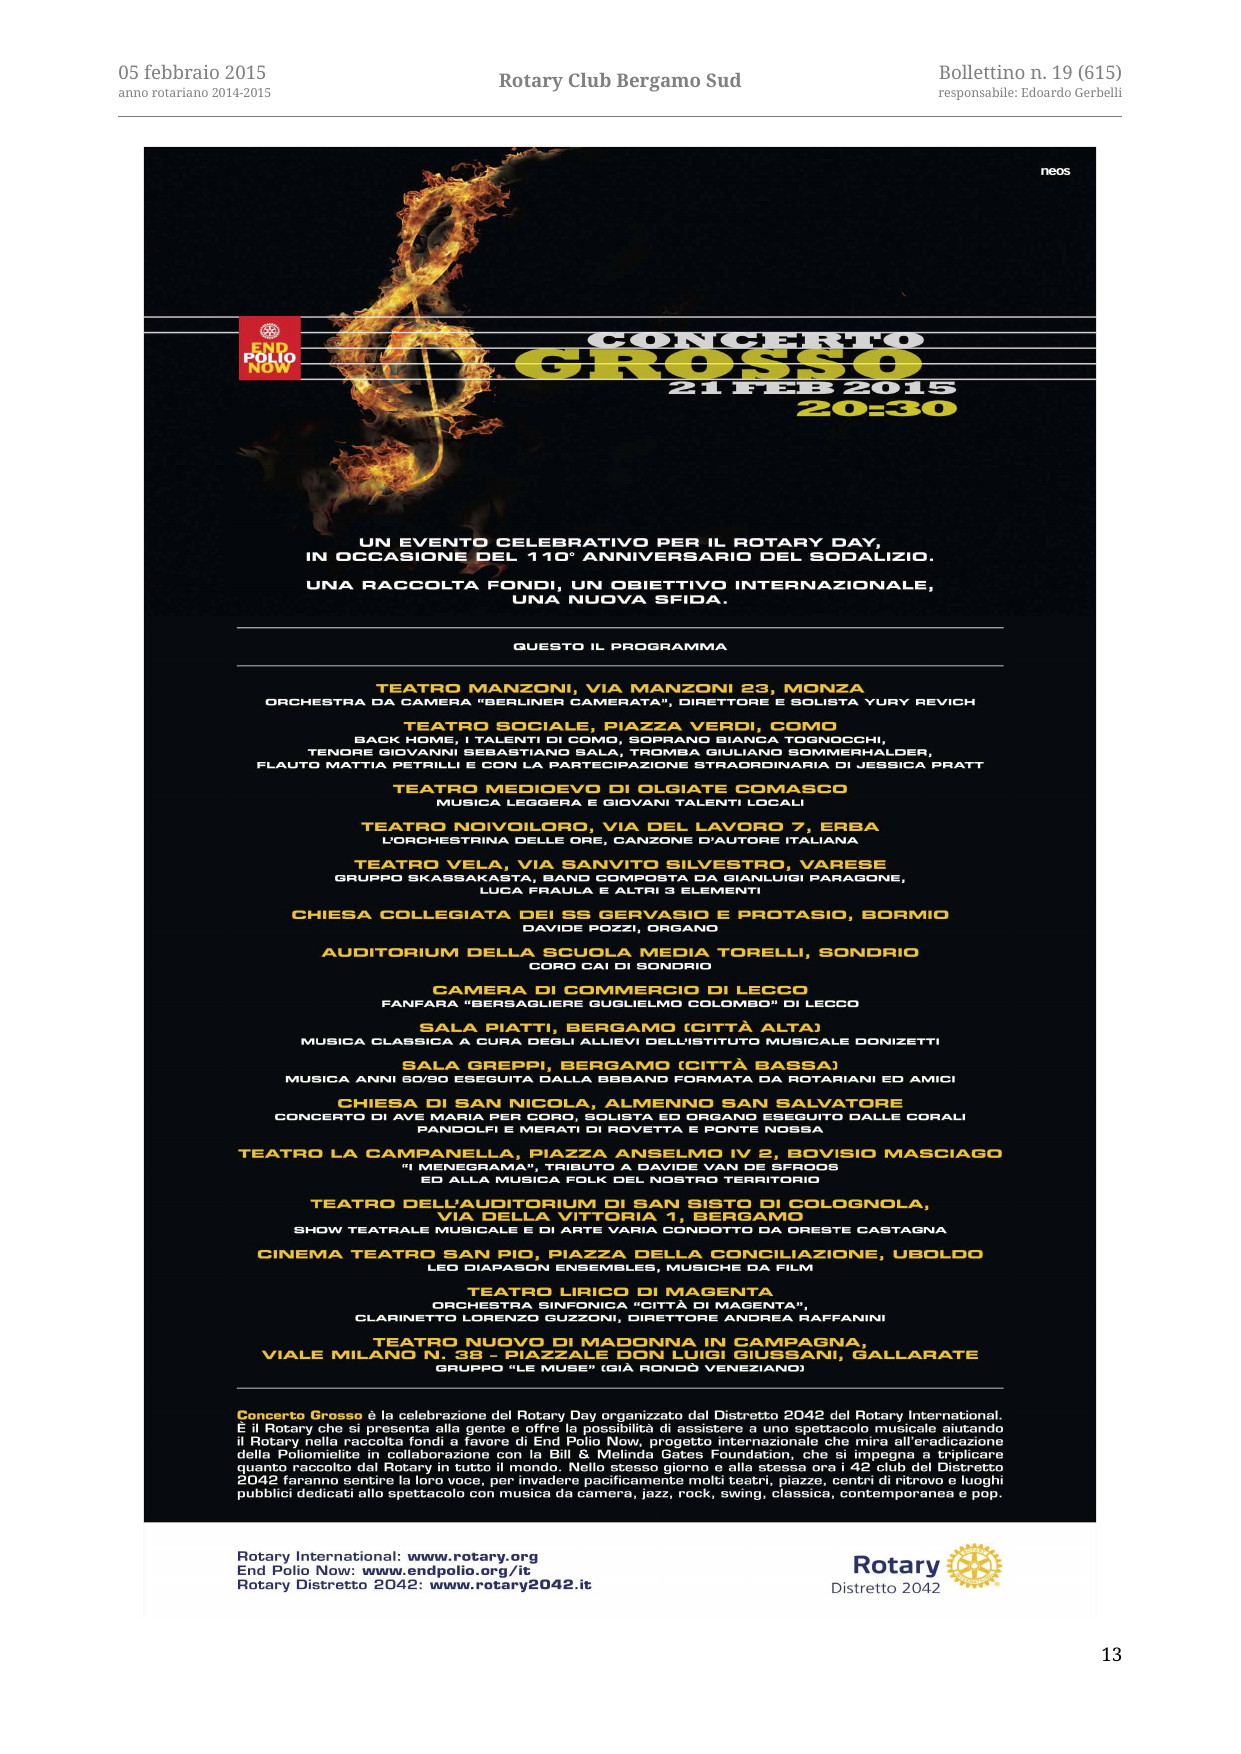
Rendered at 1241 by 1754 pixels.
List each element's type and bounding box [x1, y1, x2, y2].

picture [143, 146, 1097, 1617]
